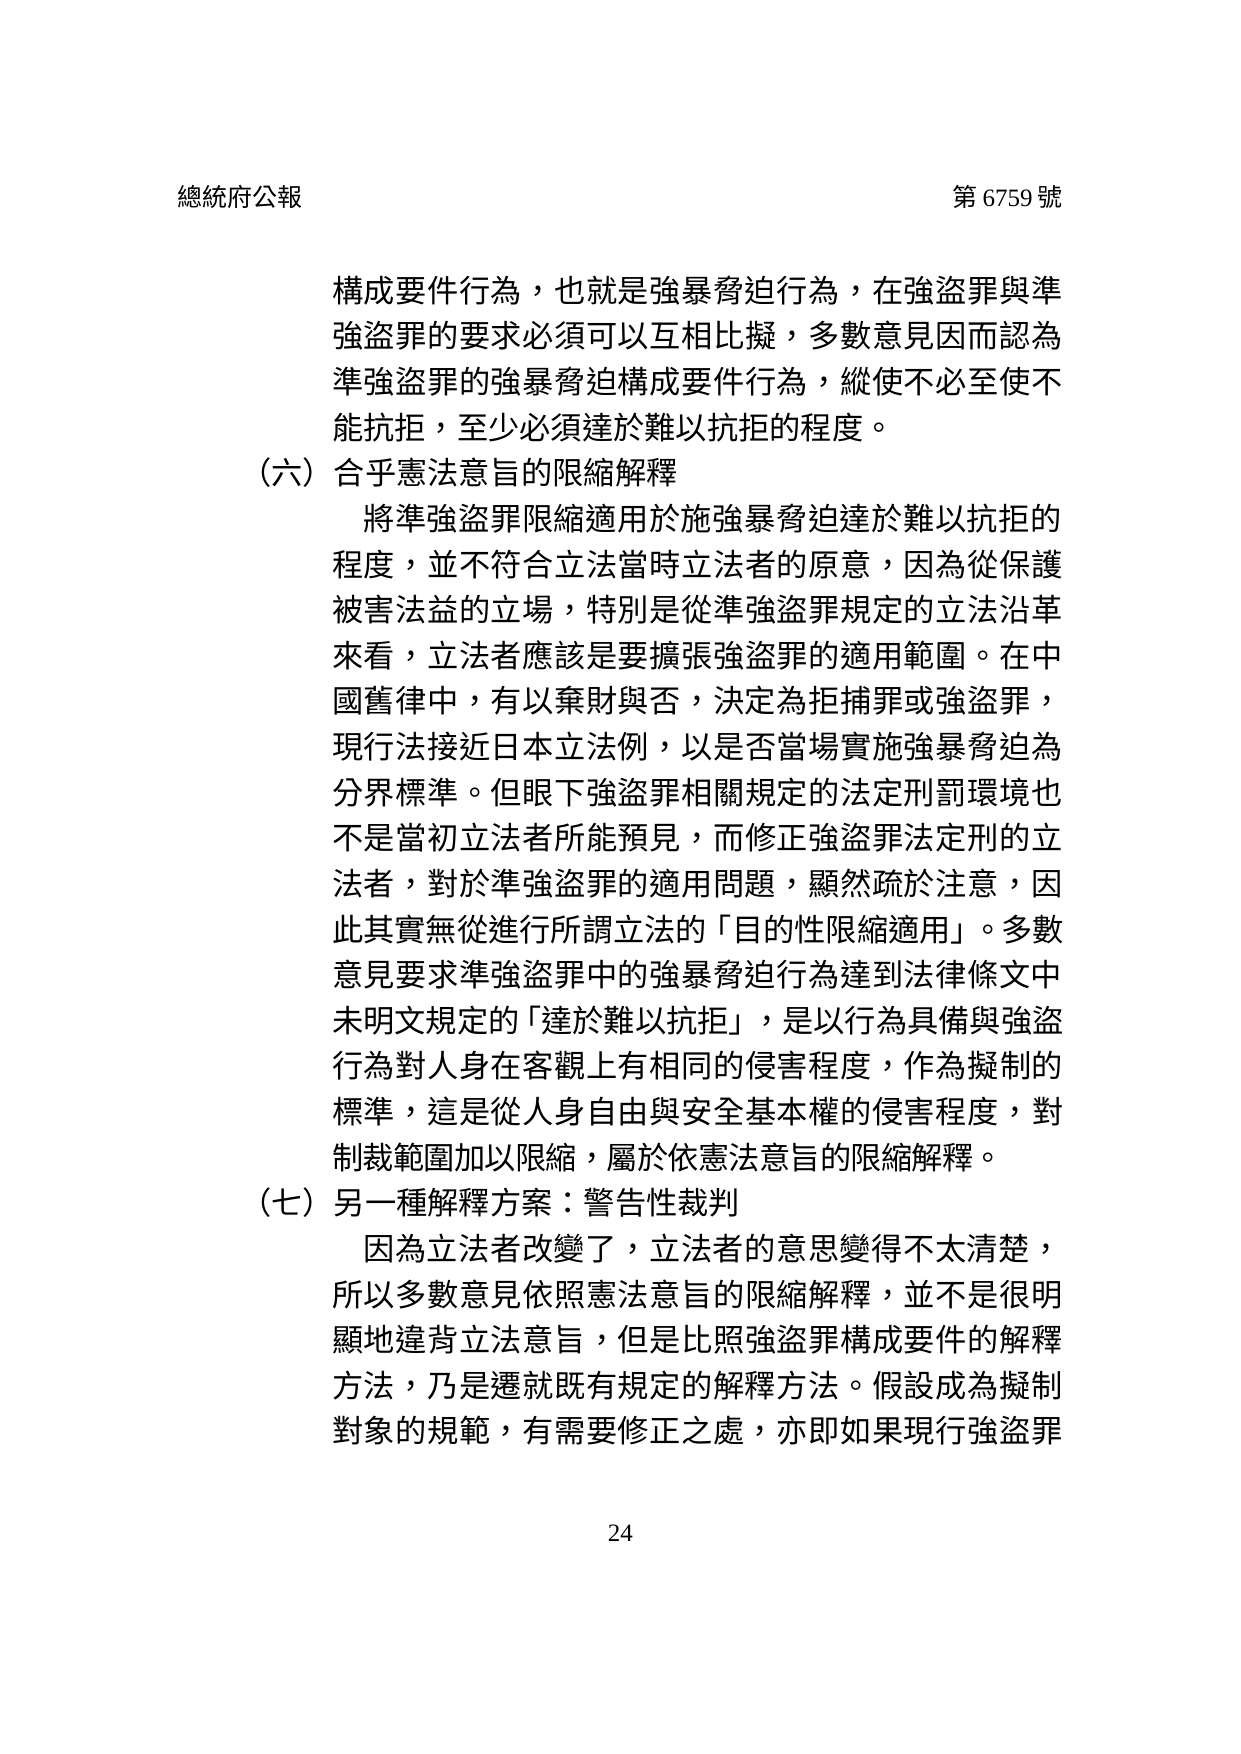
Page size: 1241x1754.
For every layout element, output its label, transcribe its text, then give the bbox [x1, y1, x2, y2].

text （六）合乎憲法意旨的限縮解釋 [177, 448, 1063, 494]
text 構成要件行為，也就是強暴脅迫行為，在強盜罪與準強盜罪的要求必須可以互相比擬，多數意見因而認為準強盜罪的強暴脅迫構成要件行為，縱使不必至使不能抗拒，至少必須達於難以抗拒的程度。 [332, 266, 1063, 448]
text （七）另一種解釋方案：警告性裁判 [177, 1178, 1063, 1224]
text 將準強盜罪限縮適用於施強暴脅迫達於難以抗拒的程度，並不符合立法當時立法者的原意，因為從保護被害法益的立場，特別是從準強盜罪規定的立法沿革來看，立法者應該是要擴張強盜罪的適用範圍。在中國舊律中，有以棄財與否，決定為拒捕罪或強盜罪，現行法接近日本立法例，以是否當場實施強暴脅迫為分界標準。但眼下強盜罪相關規定的法定刑罰環境也不是當初立法者所能預見，而修正強盜罪法定刑的立法者，對於準強盜罪的適用問題，顯然疏於注意，因此其實無從進行所謂立法的「目的性限縮適用」。多數意見要求準強盜罪中的強暴脅迫行為達到法律條文中未明文規定的「達於難以抗拒」，是以行為具備與強盜行為對人身在客觀上有相同的侵害程度，作為擬制的標準，這是從人身自由與安全基本權的侵害程度，對制裁範圍加以限縮，屬於依憲法意旨的限縮解釋。 [332, 494, 1063, 1178]
text 因為立法者改變了，立法者的意思變得不太清楚，所以多數意見依照憲法意旨的限縮解釋，並不是很明顯地違背立法意旨，但是比照強盜罪構成要件的解釋方法，乃是遷就既有規定的解釋方法。假設成為擬制對象的規範，有需要修正之處，亦即如果現行強盜罪要求強暴脅迫必須至使不能抗拒是錯誤的（註十四），那麼準強盜罪的限縮適用，也只是暫時解決問題而已。長遠之計，仍應該請立法者就強盜罪相關規定，通盤檢討修正，因為竊盜或搶奪因防護贓物、脫免逮捕或湮滅罪證而當場施強暴脅迫的行為，縱使應該加重處罰，究竟並非只有擬制為強盜罪、適用強盜罪的法定刑一途，立法者還有選擇其他立法模式的形成自由，例如選擇賦予上述準強盜行為獨立法定刑而建構一個獨立的犯罪類型（註十五）。縱使本院大法官為求儘速排除準強盜罪的違憲疑慮，以便有利司法實務運作，防止人民基本權利遭受不合理限制或剝奪，本席認為立法者仍然應該就準強盜罪與強盜罪的相關規定檢討改進。 [332, 1224, 1063, 1452]
